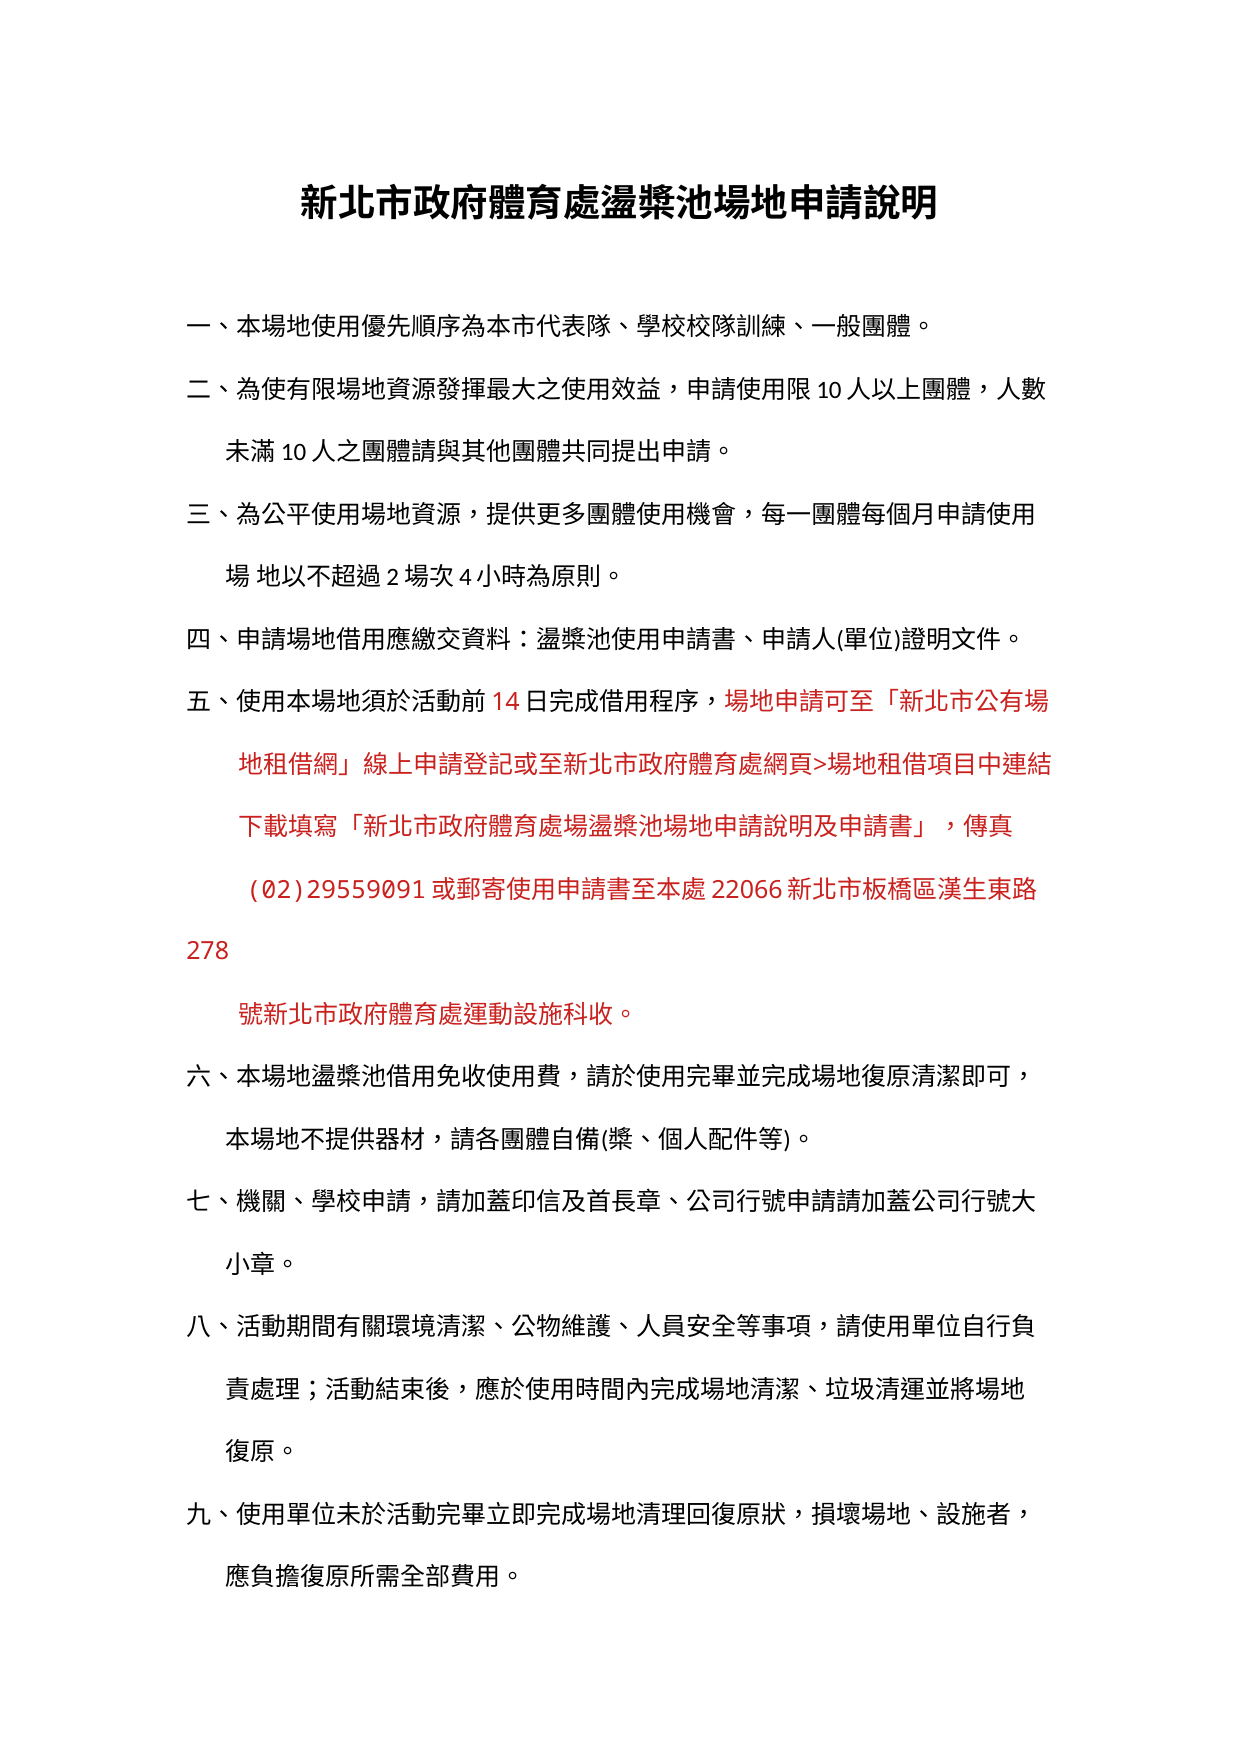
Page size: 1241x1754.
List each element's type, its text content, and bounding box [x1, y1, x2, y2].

list 號新北市政府體育處運動設施科收。 [186, 971, 1053, 1033]
list 八、活動期間有關環境清潔、公物維護、人員安全等事項，請使用單位自行負 [186, 1283, 1053, 1346]
list 應負擔復原所需全部費用。 [186, 1533, 1053, 1596]
list 四、申請場地借用應繳交資料：盪槳池使用申請書、申請人(單位)證明文件。 [186, 596, 1053, 658]
list 下載填寫「新北市政府體育處場盪槳池場地申請說明及申請書」，傳真 [186, 783, 1053, 846]
text 新北市政府體育處盪槳池場地申請說明 [186, 158, 1053, 221]
list 七、機關、學校申請，請加蓋印信及首長章、公司行號申請請加蓋公司行號大 [186, 1158, 1053, 1221]
list 為公平使用場地資源，提供更多團體使用機會，每一團體每個月申請使用 [186, 471, 1053, 533]
list 五、使用本場地須於活動前14日完成借用程序，場地申請可至「新北市公有場 [186, 658, 1053, 721]
list 場 地以不超過2場次4小時為原則。 [186, 533, 1053, 596]
list 地租借網」線上申請登記或至新北市政府體育處網頁>場地租借項目中連結 [186, 721, 1053, 783]
list 本場地使用優先順序為本市代表隊、學校校隊訓練、一般團體。 [186, 283, 1053, 346]
list 未滿10人之團體請與其他團體共同提出申請。 [186, 408, 1053, 471]
list 九、使用單位未於活動完畢立即完成場地清理回復原狀，損壞場地、設施者， [186, 1471, 1053, 1533]
list 小章。 [186, 1221, 1053, 1283]
list (02)29559091或郵寄使用申請書至本處22066新北市板橋區漢生東路278 [186, 846, 1053, 971]
list 復原。 [186, 1408, 1053, 1471]
list 為使有限場地資源發揮最大之使用效益，申請使用限10人以上團體，人數 [186, 346, 1053, 408]
list 責處理；活動結束後，應於使用時間內完成場地清潔、垃圾清運並將場地 [186, 1346, 1053, 1408]
list 本場地不提供器材，請各團體自備(槳、個人配件等)。 [186, 1096, 1053, 1158]
list 六、本場地盪槳池借用免收使用費，請於使用完畢並完成場地復原清潔即可， [186, 1033, 1053, 1096]
